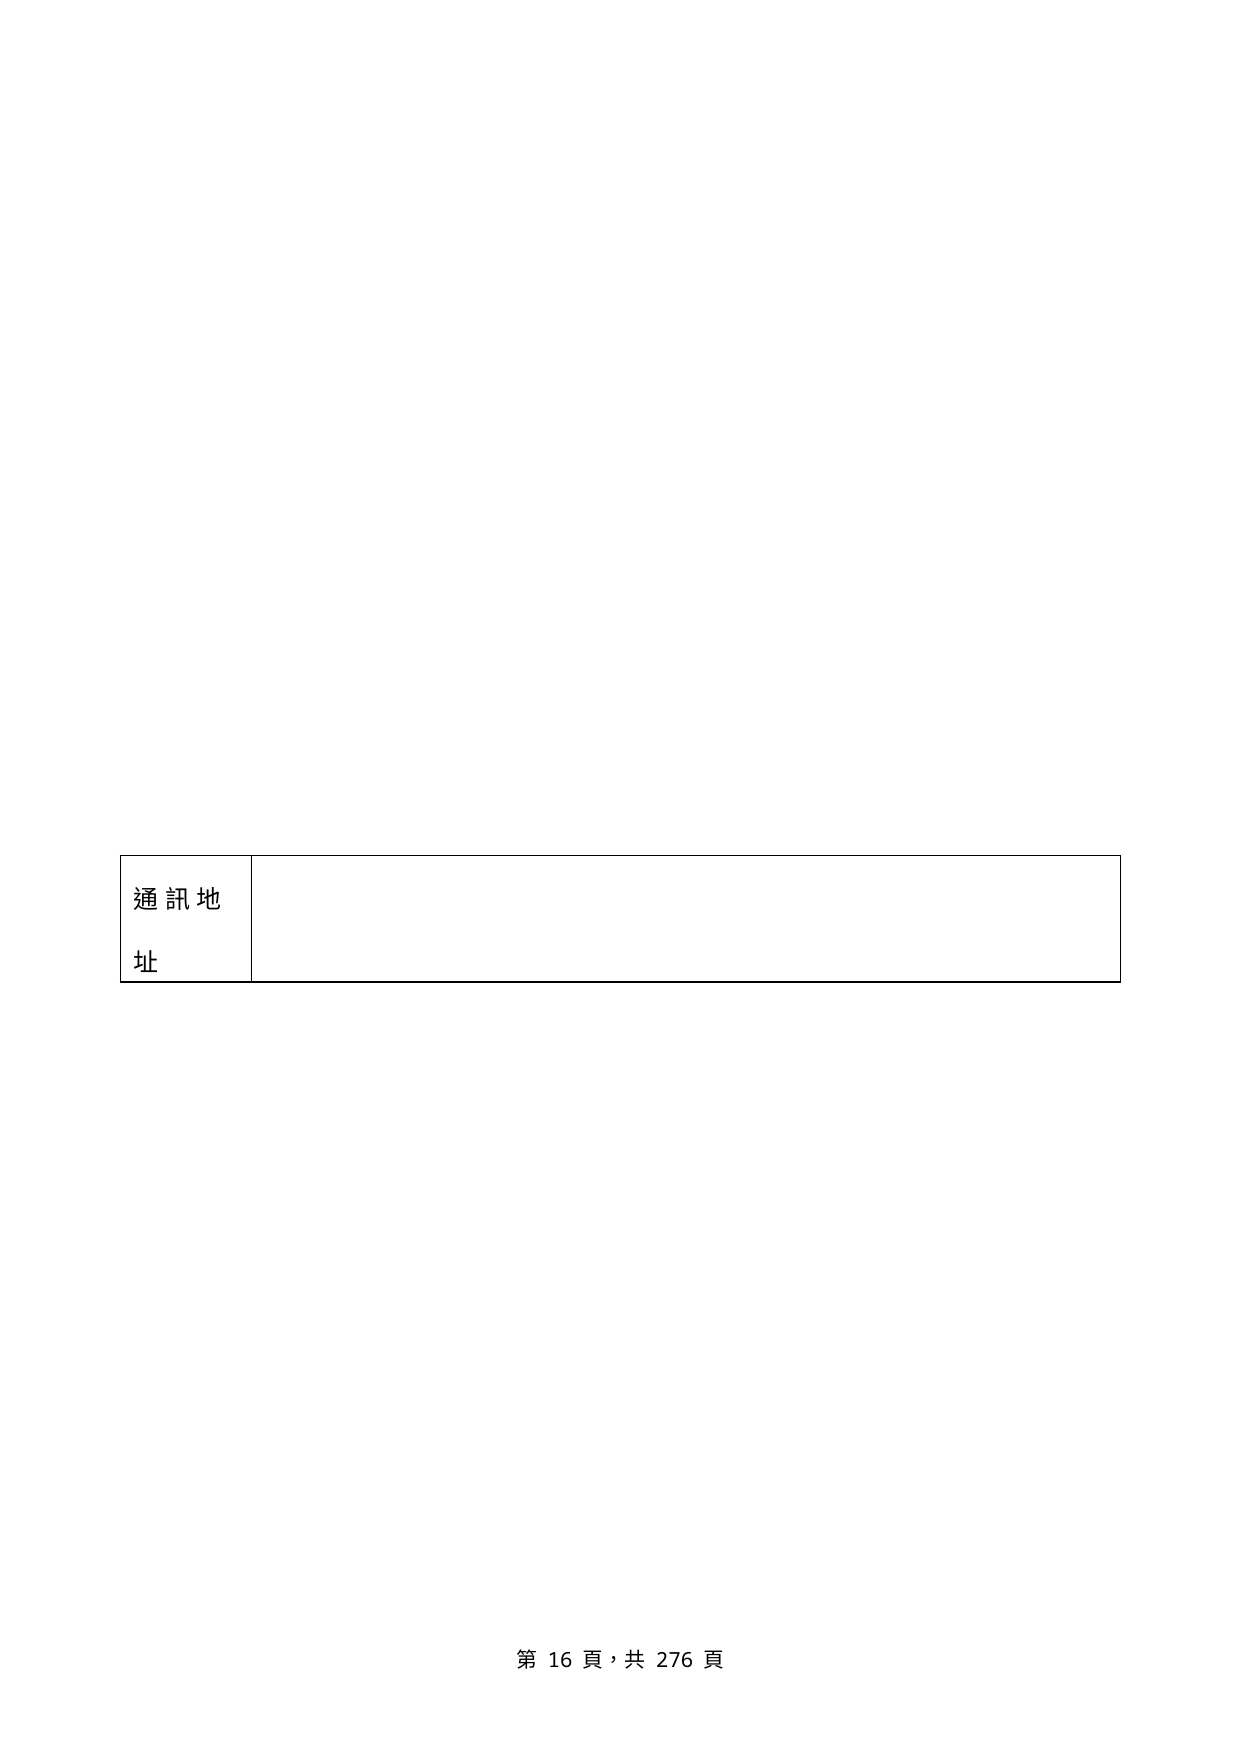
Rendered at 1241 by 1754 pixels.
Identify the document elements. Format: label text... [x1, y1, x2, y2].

table_cell [252, 856, 1120, 981]
table_cell 通訊地址 [121, 856, 251, 981]
